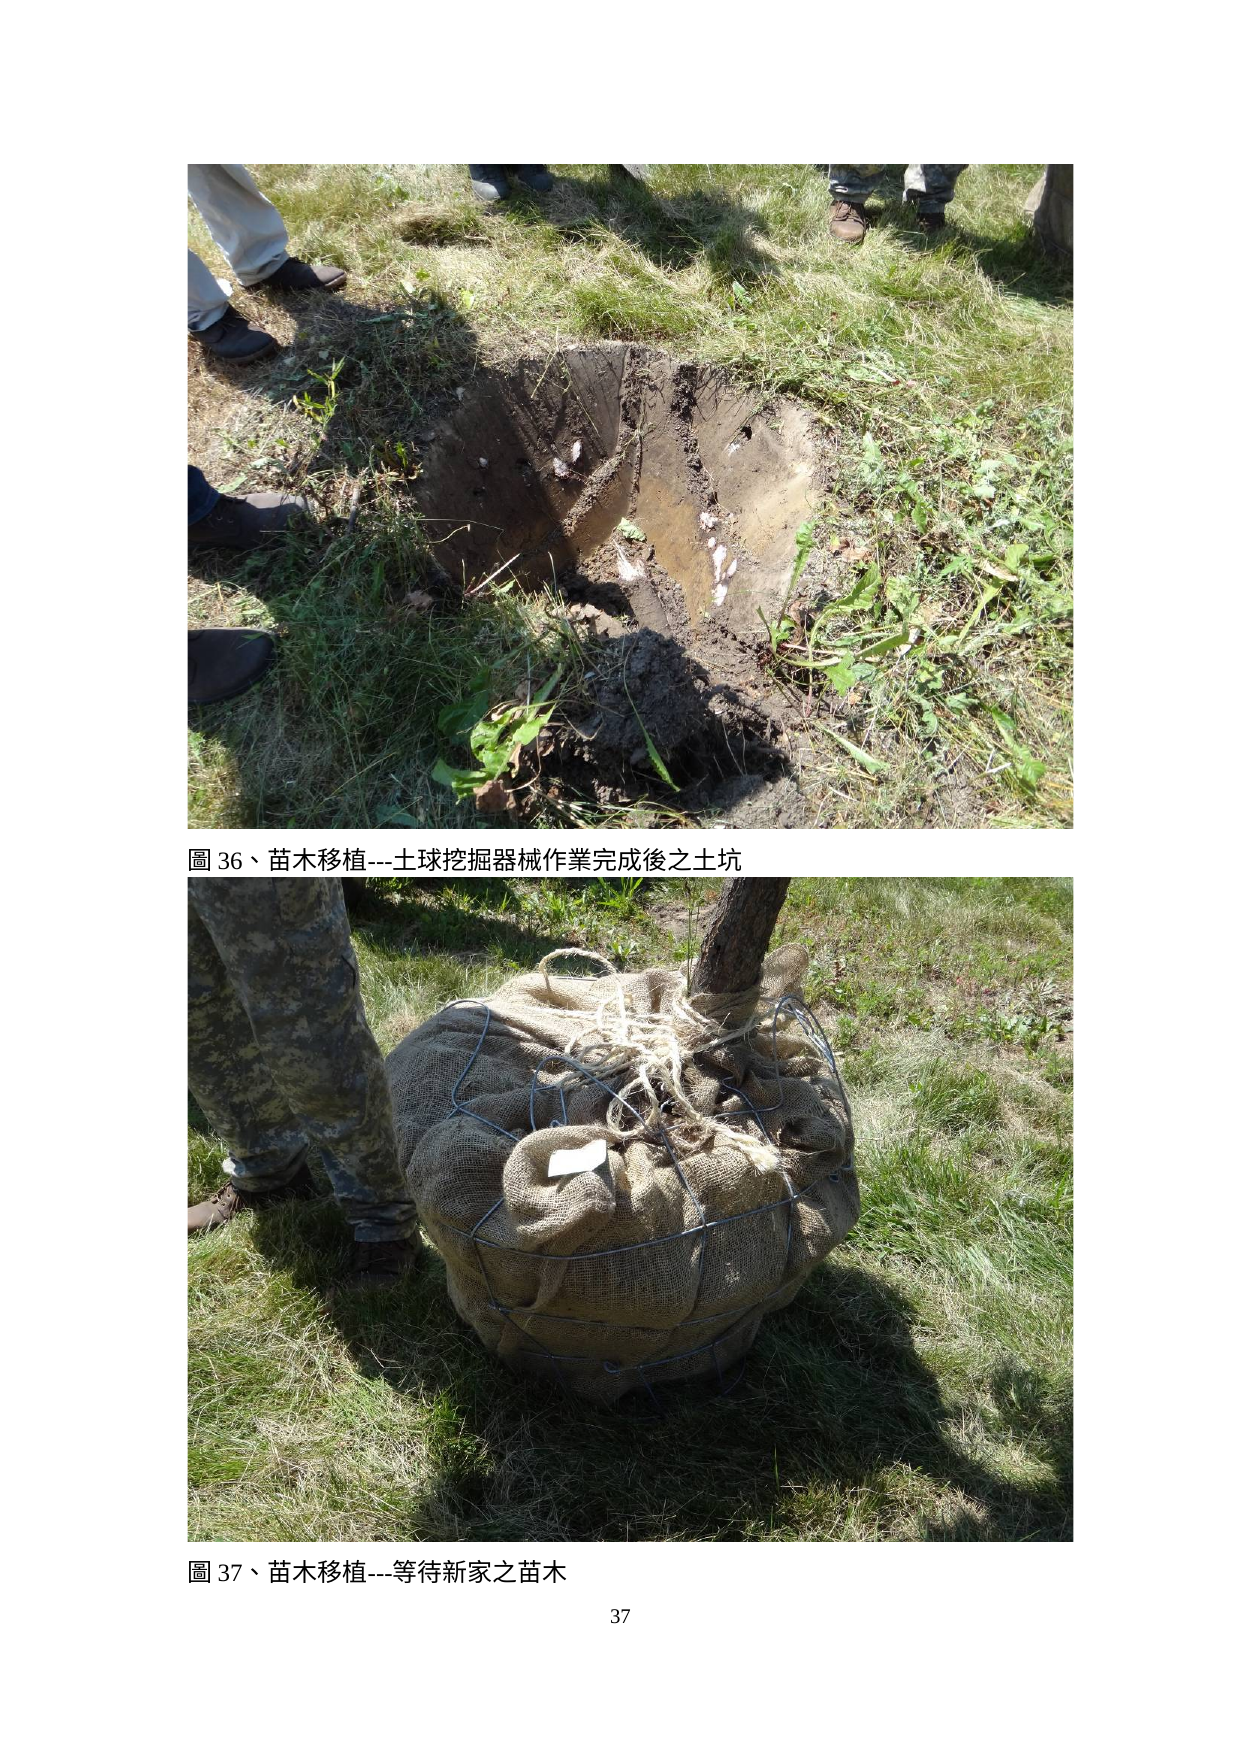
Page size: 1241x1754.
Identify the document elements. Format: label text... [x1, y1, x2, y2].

text 圖36、苗木移植---土球挖掘器械作業完成後之土坑 [187, 839, 1050, 877]
picture [187, 877, 1074, 1542]
text 圖37、苗木移植---等待新家之苗木 [187, 1552, 1050, 1589]
picture [187, 164, 1074, 829]
